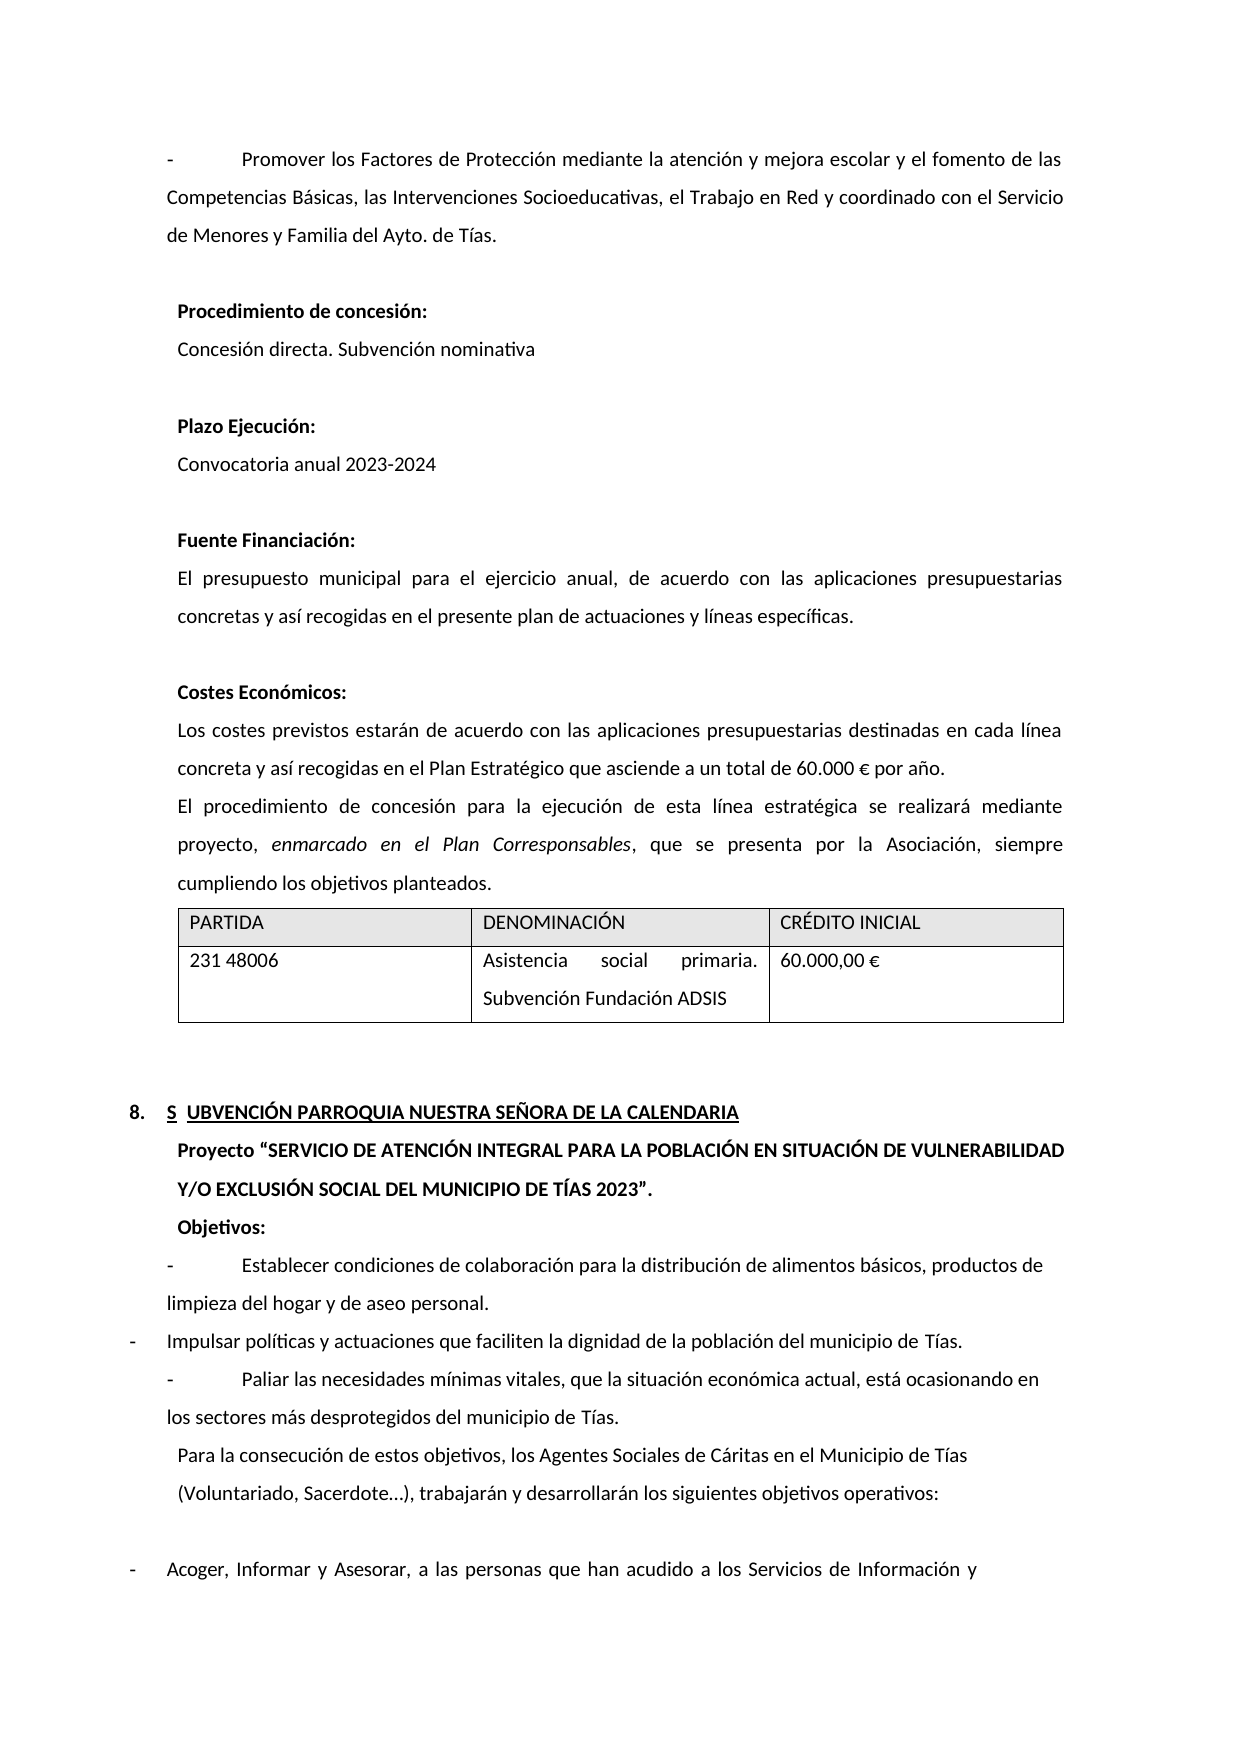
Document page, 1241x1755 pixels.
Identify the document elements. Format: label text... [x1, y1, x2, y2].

list Paliar las necesidades mínimas vitales, que la situación económica actual, está ocasionando en los sectores más desprotegidos del municipio de Tías. [167, 1367, 1063, 1429]
subtitle Procedimiento de concesión: [177, 298, 1161, 324]
table_cell Asistencia social primaria. Subvención Fundación ADSIS [472, 947, 769, 1022]
subtitle Costes Económicos: [177, 679, 1161, 704]
text Concesión directa. Subvención nominativa [177, 336, 1161, 362]
list Promover los Factores de Protección mediante la atención y mejora escolar y el fomento de las Competencias Básicas, las Intervenciones Socioeducativas, el Trabajo en Red y coordinado con el Servicio de Menores y Familia del Ayto. de Tías. [167, 146, 1064, 247]
table_cell 60.000,00 € [770, 947, 1063, 1022]
text Objetivos: [177, 1214, 1161, 1239]
table_header CRÉDITO INICIAL [770, 909, 1063, 946]
table_header DENOMINACIÓN [472, 909, 769, 946]
list Establecer condiciones de colaboración para la distribución de alimentos básicos, productos de limpieza del hogar y de aseo personal. [167, 1252, 1064, 1316]
text El presupuesto municipal para el ejercicio anual, de acuerdo con las aplicaciones presupuestarias concretas y así recogidas en el presente plan de actuaciones y líneas específicas. [177, 565, 1063, 628]
subtitle Fuente Financiación: [177, 527, 1161, 552]
text Convocatoria anual 2023-2024 [177, 451, 1161, 476]
subtitle Plazo Ejecución: [177, 413, 1161, 438]
text Los costes previstos estarán de acuerdo con las aplicaciones presupuestarias destinadas en cada línea concreta y así recogidas en el Plan Estratégico que asciende a un total de 60.000 € por año. [177, 717, 1064, 781]
table_cell 231 48006 [179, 947, 471, 1022]
list Impulsar políticas y actuaciones que faciliten la dignidad de la población del municipio de Tías. [129, 1328, 1161, 1354]
table_header PARTIDA [179, 909, 471, 946]
text Proyecto “SERVICIO DE ATENCIÓN INTEGRAL PARA LA POBLACIÓN EN SITUACIÓN DE VULNERABILIDAD Y/O EXCLUSIÓN SOCIAL DEL MUNICIPIO DE TÍAS 2023”. [177, 1138, 1072, 1201]
list Acoger, Informar y Asesorar, a las personas que han acudido a los Servicios de Información y [129, 1556, 1161, 1582]
text Para la consecución de estos objetivos, los Agentes Sociales de Cáritas en el Municipio de Tías (Voluntariado, Sacerdote…), trabajarán y desarrollarán los siguientes objetivos operativos: [177, 1442, 1072, 1505]
text El procedimiento de concesión para la ejecución de esta línea estratégica se realizará mediante proyecto, enmarcado en el Plan Corresponsables, que se presenta por la Asociación, siempre cumpliendo los objetivos planteados. [177, 793, 1064, 895]
list S UBVENCIÓN PARROQUIA NUESTRA SEÑORA DE LA CALENDARIA [129, 1099, 1161, 1125]
